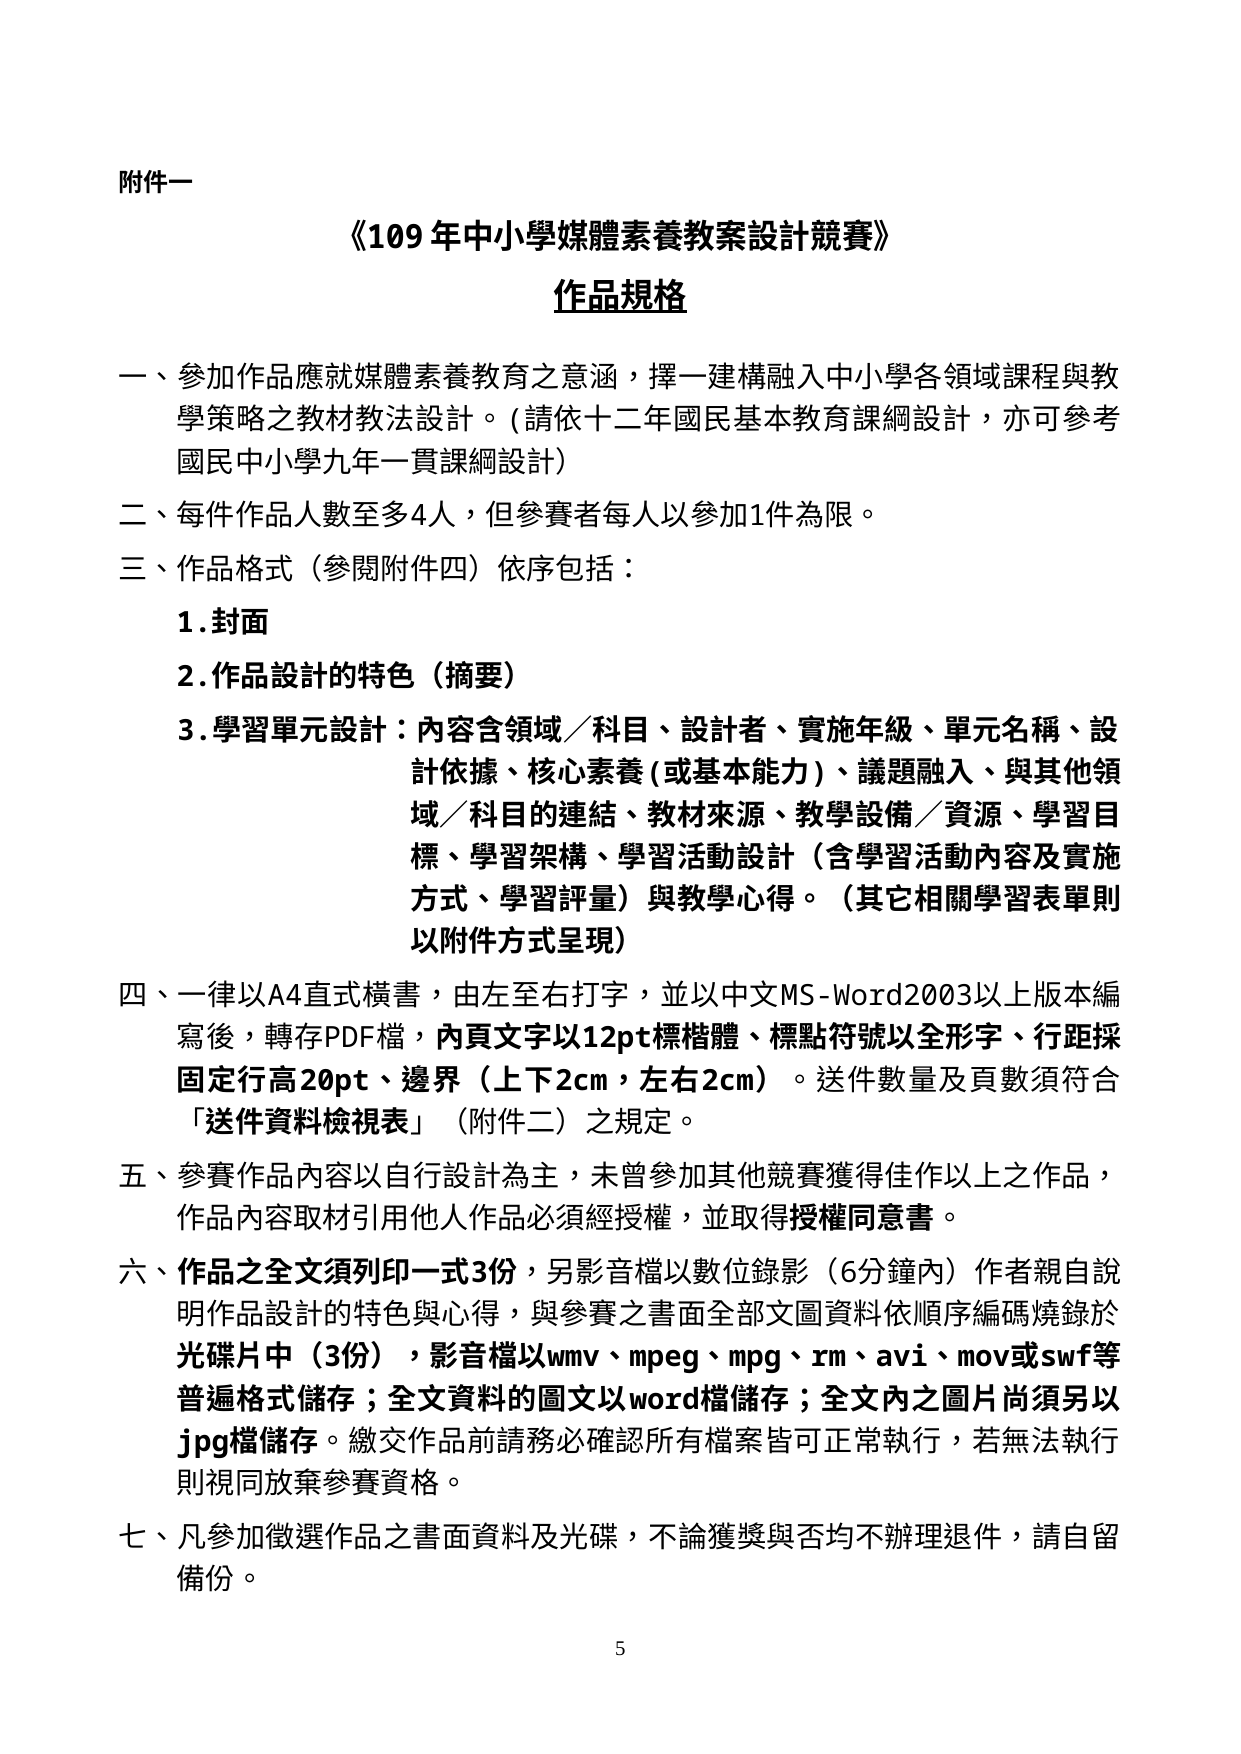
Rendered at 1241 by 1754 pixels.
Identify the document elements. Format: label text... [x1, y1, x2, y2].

text 一、參加作品應就媒體素養教育之意涵，擇一建構融入中小學各領域課程與教學策略之教材教法設計。(請依十二年國民基本教育課綱設計，亦可參考國民中小學九年一貫課綱設計） [118, 354, 1122, 481]
text 1.封面 [118, 599, 1122, 641]
text 三、作品格式（參閱附件四）依序包括： [118, 546, 1122, 588]
text 2.作品設計的特色（摘要） [118, 653, 1122, 695]
text 二、每件作品人數至多4人，但參賽者每人以參加1件為限。 [118, 492, 1122, 534]
text 3.學習單元設計：內容含領域／科目、設計者、實施年級、單元名稱、設計依據、核心素養(或基本能力)、議題融入、與其他領域／科目的連結、教材來源、教學設備／資源、學習目標、學習架構、學習活動設計（含學習活動內容及實施方式、學習評量）與教學心得。（其它相關學習表單則以附件方式呈現） [118, 706, 1122, 960]
text 五、參賽作品內容以自行設計為主，未曾參加其他競賽獲得佳作以上之作品，作品內容取材引用他人作品必須經授權，並取得授權同意書。 [118, 1152, 1122, 1237]
text 《109年中小學媒體素養教案設計競賽》 [118, 209, 1122, 258]
text 四、一律以A4直式橫書，由左至右打字，並以中文MS-Word2003以上版本編寫後，轉存PDF檔，內頁文字以12pt標楷體、標點符號以全形字、行距採固定行高20pt、邊界（上下2cm，左右2cm）。送件數量及頁數須符合「送件資料檢視表」（附件二）之規定。 [118, 972, 1122, 1141]
text 附件一 [118, 162, 1122, 198]
text 作品規格 [118, 269, 1122, 317]
text 七、凡參加徵選作品之書面資料及光碟，不論獲獎與否均不辦理退件，請自留備份。 [118, 1513, 1122, 1598]
text 六、作品之全文須列印一式3份，另影音檔以數位錄影（6分鐘內）作者親自說明作品設計的特色與心得，與參賽之書面全部文圖資料依順序編碼燒錄於光碟片中（3份），影音檔以wmv、mpeg、mpg、rm、avi、mov或swf等普遍格式儲存；全文資料的圖文以word檔儲存；全文內之圖片尚須另以jpg檔儲存。繳交作品前請務必確認所有檔案皆可正常執行，若無法執行則視同放棄參賽資格。 [118, 1248, 1122, 1502]
